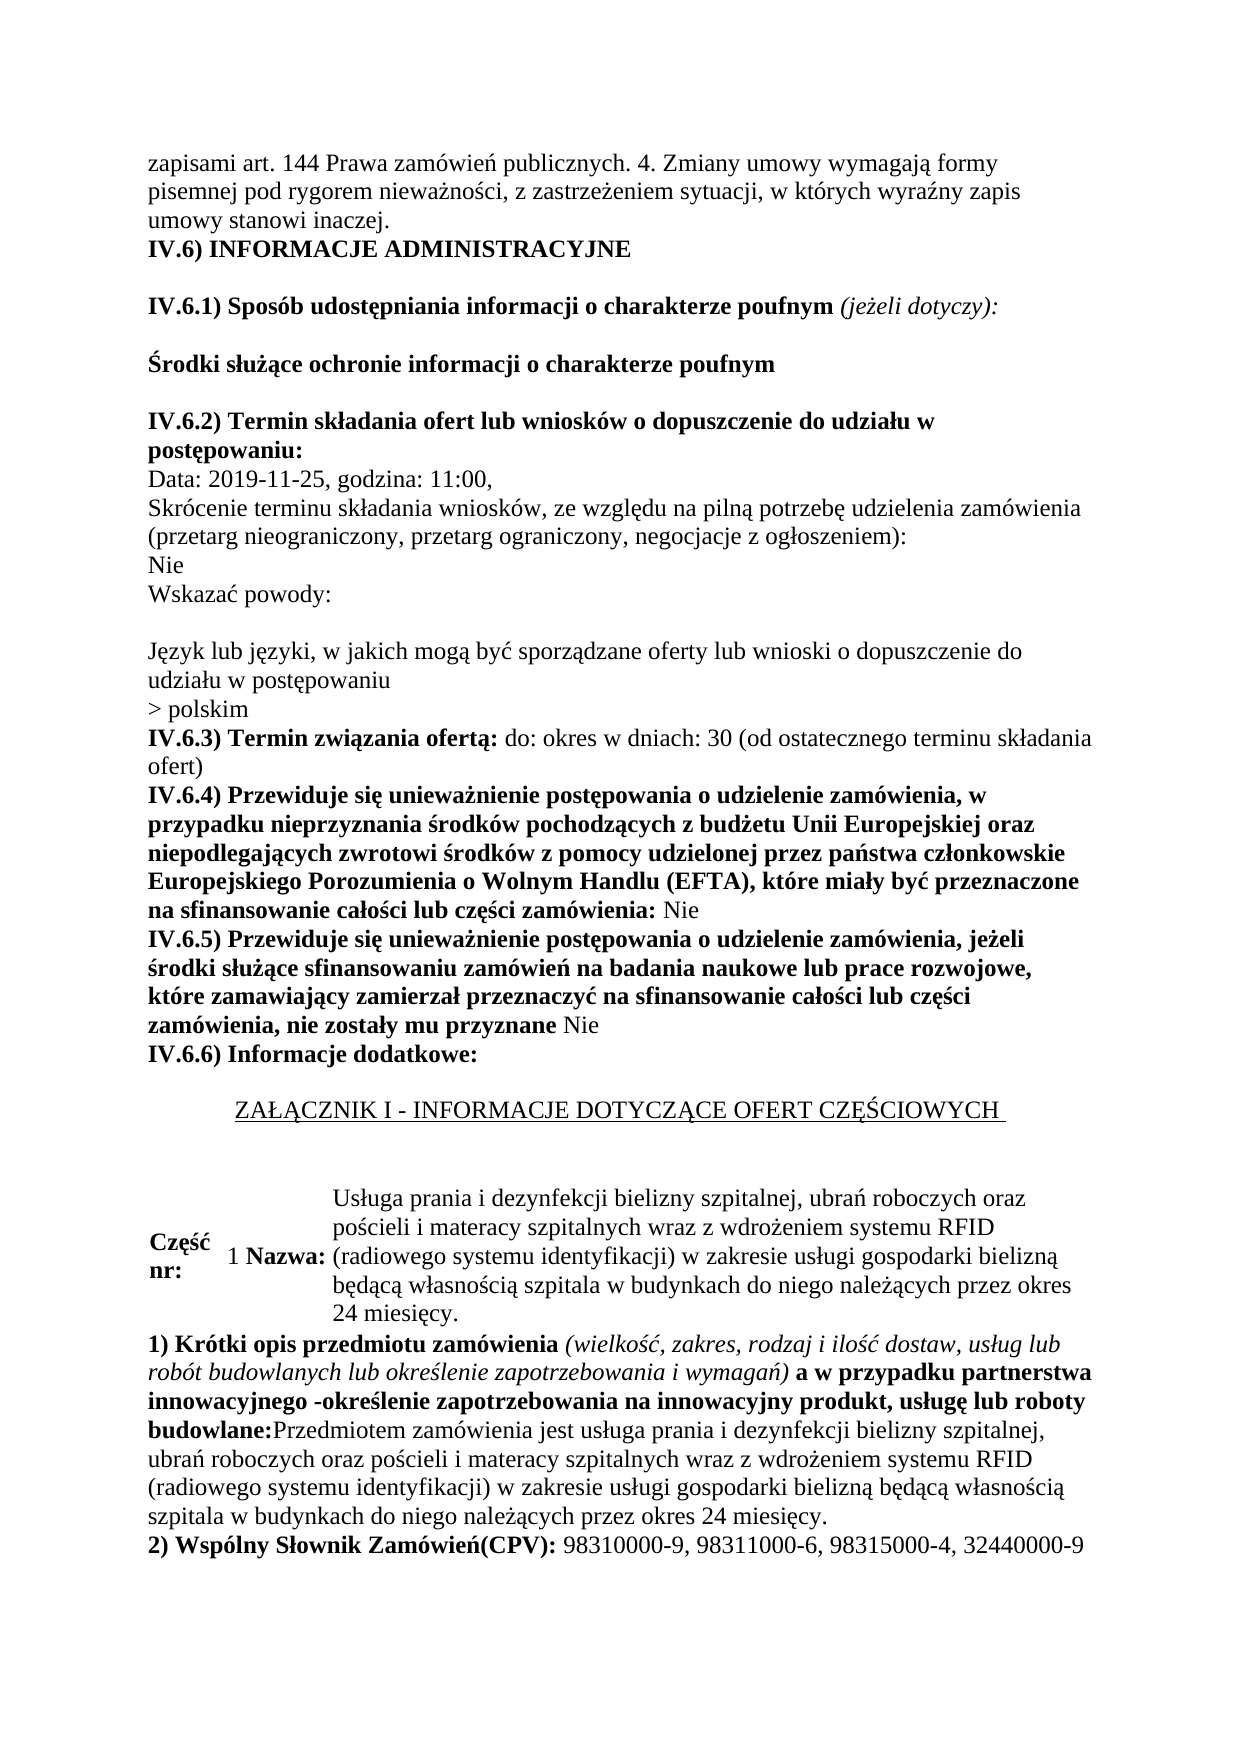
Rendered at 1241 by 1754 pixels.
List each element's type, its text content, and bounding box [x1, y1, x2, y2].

table_header Część nr: [148, 1182, 225, 1329]
table_header 1 [225, 1182, 244, 1329]
table_header Usługa prania i dezynfekcji bielizny szpitalnej, ubrań roboczych oraz pościeli i materacy szpitalnych wraz z wdrożeniem systemu RFID (radiowego systemu identyfikacji) w zakresie usługi gospodarki bielizną będącą własnością szpitala w budynkach do niego należących przez okres 24 miesięcy. [331, 1182, 1093, 1329]
text 1) Krótki opis przedmiotu zamówienia (wielkość, zakres, rodzaj i ilość dostaw, usług lub robót budowlanych lub określenie zapotrzebowania i wymagań) a w przypadku partnerstwa innowacyjnego -określenie zapotrzebowania na innowacyjny produkt, usługę lub roboty budowlane:Przedmiotem zamówienia jest usługa prania i dezynfekcji bielizny szpitalnej, ubrań roboczych oraz pościeli i materacy szpitalnych wraz z wdrożeniem systemu RFID (radiowego systemu identyfikacji) w zakresie usługi gospodarki bielizną będącą własnością szpitala w budynkach do niego należących przez okres 24 miesięcy. 2) Wspólny Słownik Zamówień(CPV): 98310000-9, 98311000-6, 98315000-4, 32440000-9 [148, 1329, 1093, 1587]
text ZAŁĄCZNIK I - INFORMACJE DOTYCZĄCE OFERT CZĘŚCIOWYCH [148, 1096, 1093, 1124]
text zapisami art. 144 Prawa zamówień publicznych. 4. Zmiany umowy wymagają formy pisemnej pod rygorem nieważności, z zastrzeżeniem sytuacji, w których wyraźny zapis umowy stanowi inaczej. IV.6) INFORMACJE ADMINISTRACYJNE IV.6.1) Sposób udostępniania informacji o charakterze poufnym (jeżeli dotyczy): Środki służące ochronie informacji o charakterze poufnym IV.6.2) Termin składania ofert lub wniosków o dopuszczenie do udziału w postępowaniu: Data: 2019-11-25, godzina: 11:00, Skrócenie terminu składania wniosków, ze względu na pilną potrzebę udzielenia zamówienia (przetarg nieograniczony, przetarg ograniczony, negocjacje z ogłoszeniem): Nie Wskazać powody: Język lub języki, w jakich mogą być sporządzane oferty lub wnioski o dopuszczenie do udziału w postępowaniu > polskim IV.6.3) Termin związania ofertą: do: okres w dniach: 30 (od ostatecznego terminu składania ofert) IV.6.4) Przewiduje się unieważnienie postępowania o udzielenie zamówienia, w przypadku nieprzyznania środków pochodzących z budżetu Unii Europejskiej oraz niepodlegających zwrotowi środków z pomocy udzielonej przez państwa członkowskie Europejskiego Porozumienia o Wolnym Handlu (EFTA), które miały być przeznaczone na sfinansowanie całości lub części zamówienia: Nie IV.6.5) Przewiduje się unieważnienie postępowania o udzielenie zamówienia, jeżeli środki służące sfinansowaniu zamówień na badania naukowe lub prace rozwojowe, które zamawiający zamierzał przeznaczyć na sfinansowanie całości lub części zamówienia, nie zostały mu przyznane Nie IV.6.6) Informacje dodatkowe: [148, 148, 1093, 1096]
table_header Nazwa: [244, 1182, 331, 1329]
